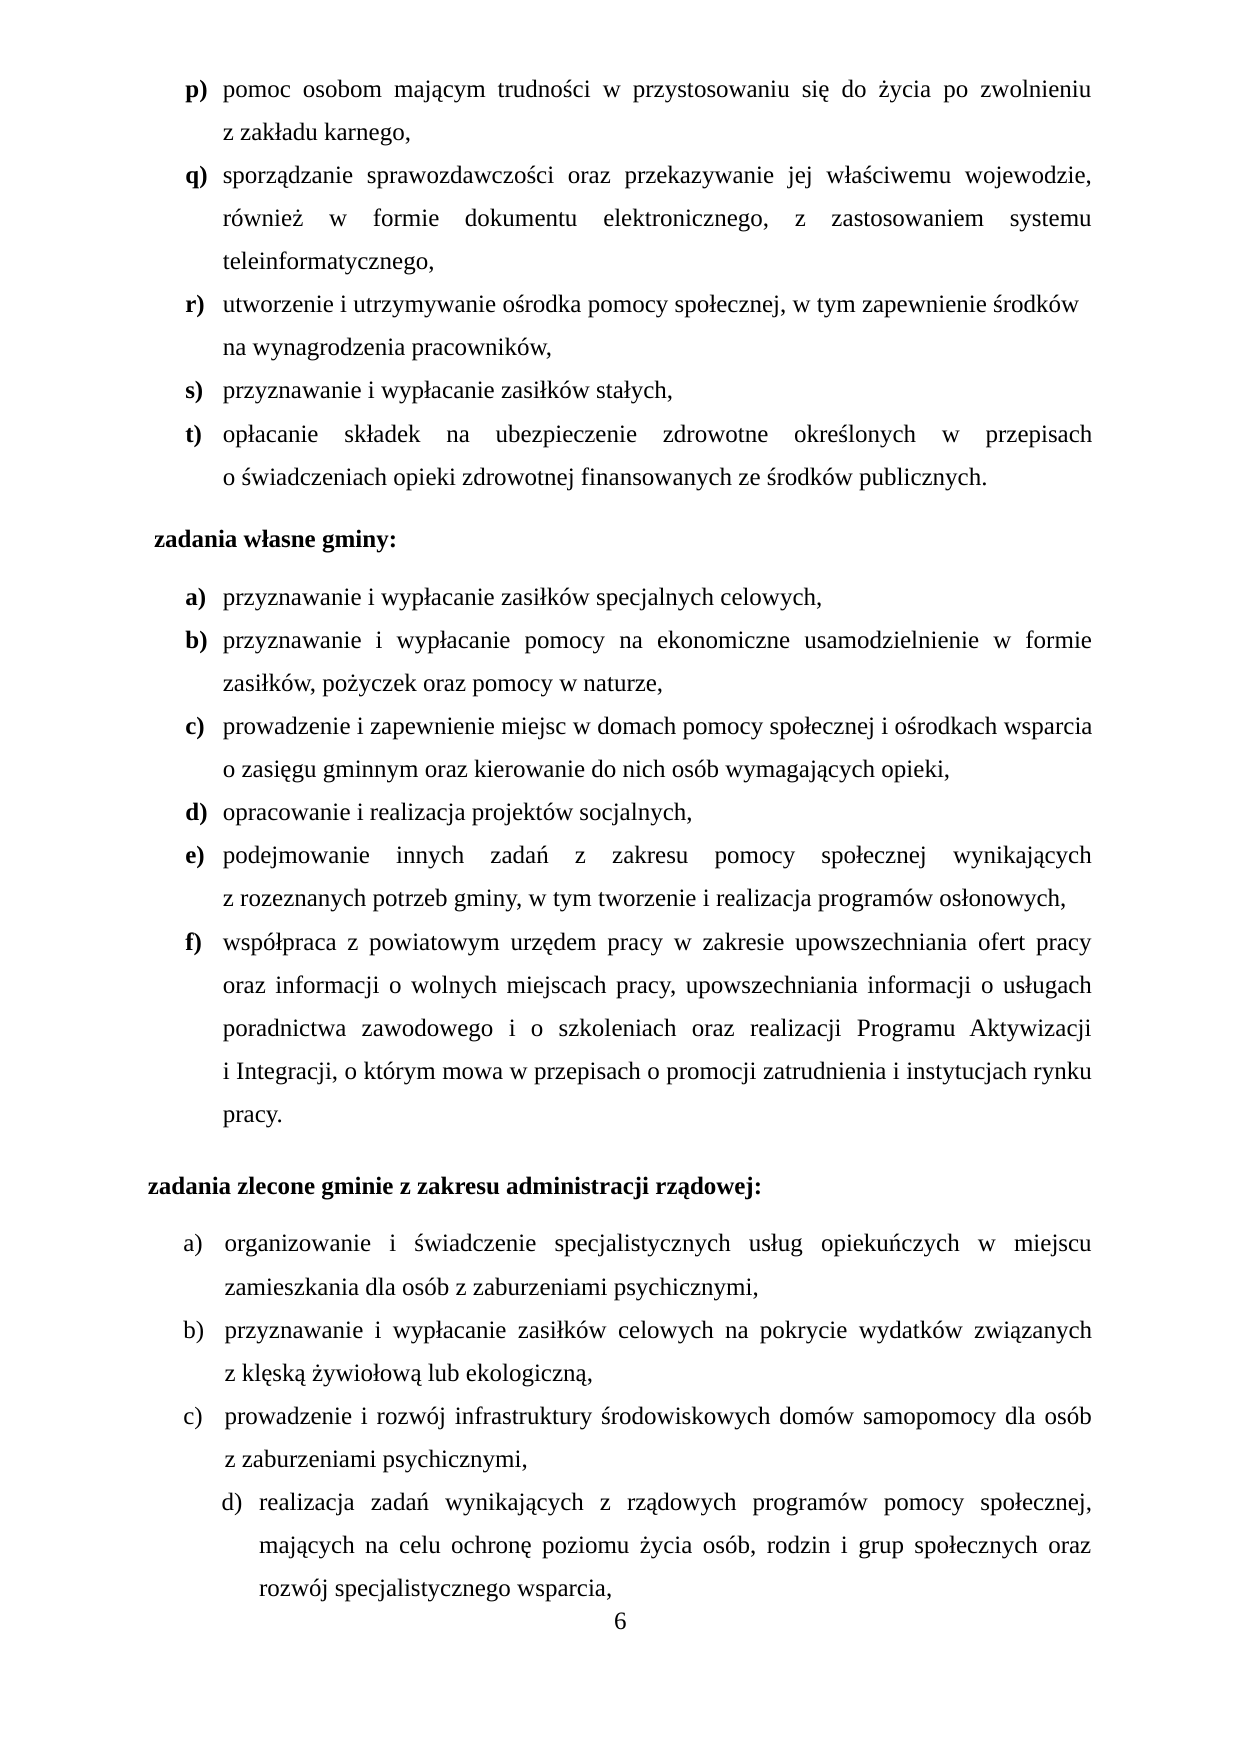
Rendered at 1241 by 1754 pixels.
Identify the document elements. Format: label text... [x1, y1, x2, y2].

list na wynagrodzenia pracowników, [223, 332, 1093, 361]
list zadania własne gminy: [148, 524, 1093, 553]
list przyznawanie i wypłacanie zasiłków specjalnych celowych, [185, 582, 1093, 610]
list organizowanie i świadczenie specjalistycznych usług opiekuńczych w miejscu zamieszkania dla osób z zaburzeniami psychicznymi, [183, 1228, 1093, 1300]
list opłacanie składek na ubezpieczenie zdrowotne określonych w przepisach o świadczeniach opieki zdrowotnej finansowanych ze środków publicznych. [185, 419, 1093, 491]
list przyznawanie i wypłacanie zasiłków stałych, [185, 376, 1093, 404]
list przyznawanie i wypłacanie pomocy na ekonomiczne usamodzielnienie w formie zasiłków, pożyczek oraz pomocy w naturze, [185, 625, 1093, 697]
list pomoc osobom mającym trudności w przystosowaniu się do życia po zwolnieniu z zakładu karnego, [185, 74, 1093, 146]
list podejmowanie innych zadań z zakresu pomocy społecznej wynikających z rozeznanych potrzeb gminy, w tym tworzenie i realizacja programów osłonowych, [185, 840, 1093, 912]
list sporządzanie sprawozdawczości oraz przekazywanie jej właściwemu wojewodzie, również w formie dokumentu elektronicznego, z zastosowaniem systemu teleinformatycznego, [185, 160, 1093, 275]
list prowadzenie i rozwój infrastruktury środowiskowych domów samopomocy dla osób z zaburzeniami psychicznymi, [183, 1401, 1093, 1473]
list przyznawanie i wypłacanie zasiłków celowych na pokrycie wydatków związanych z klęską żywiołową lub ekologiczną, [183, 1315, 1093, 1387]
list realizacja zadań wynikających z rządowych programów pomocy społecznej, mających na celu ochronę poziomu życia osób, rodzin i grup społecznych oraz rozwój specjalistycznego wsparcia, [221, 1487, 1093, 1602]
list opracowanie i realizacja projektów socjalnych, [185, 797, 1093, 826]
list prowadzenie i zapewnienie miejsc w domach pomocy społecznej i ośrodkach wsparcia o zasięgu gminnym oraz kierowanie do nich osób wymagających opieki, [185, 711, 1093, 783]
list współpraca z powiatowym urzędem pracy w zakresie upowszechniania ofert pracy oraz informacji o wolnych miejscach pracy, upowszechniania informacji o usługach poradnictwa zawodowego i o szkoleniach oraz realizacji Programu Aktywizacji i Integracji, o którym mowa w przepisach o promocji zatrudnienia i instytucjach rynku pracy. [185, 927, 1093, 1128]
list zadania zlecone gminie z zakresu administracji rządowej: [148, 1171, 1093, 1200]
list utworzenie i utrzymywanie ośrodka pomocy społecznej, w tym zapewnienie środków [185, 289, 1093, 318]
